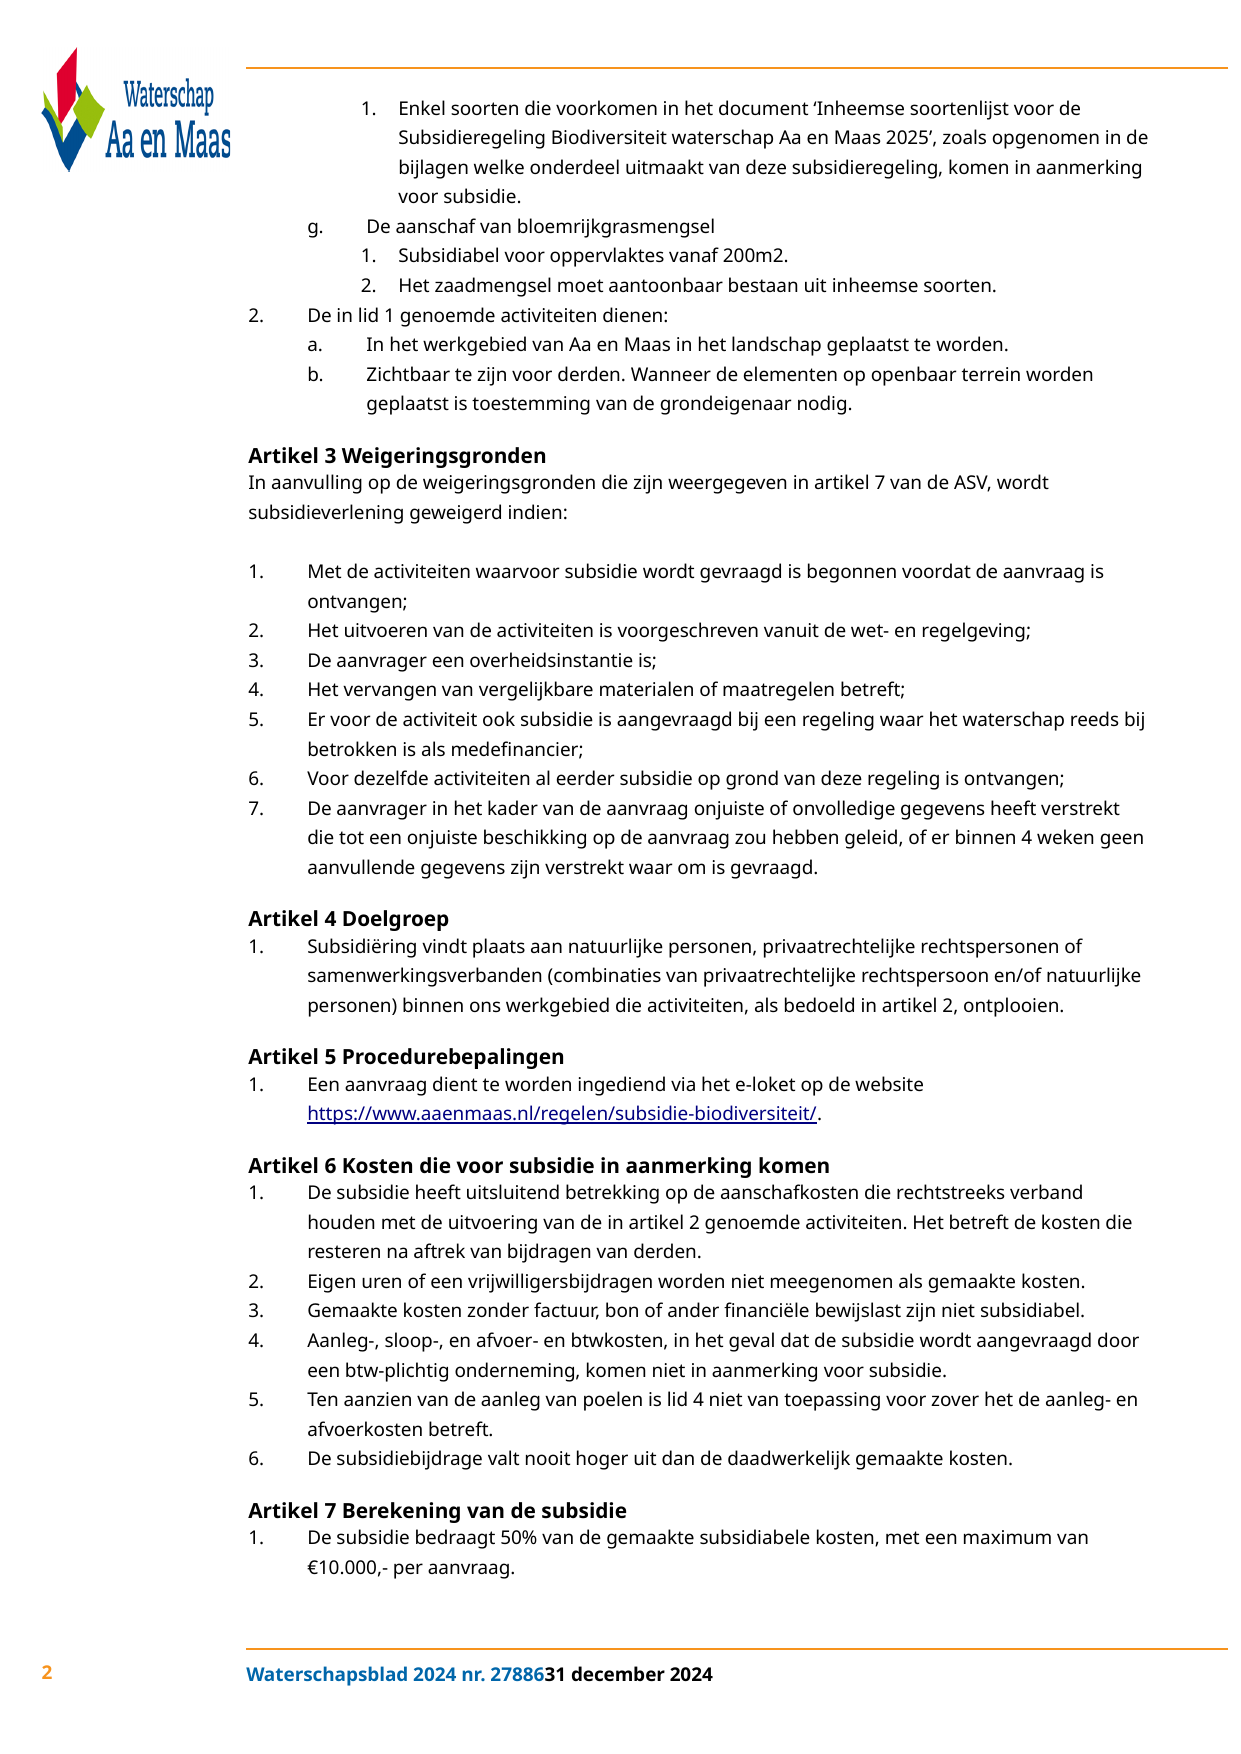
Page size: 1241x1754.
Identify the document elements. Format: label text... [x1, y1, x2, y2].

list De subsidiebijdrage valt nooit hoger uit dan de daadwerkelijk gemaakte kosten. [248, 1446, 1152, 1471]
list Zichtbaar te zijn voor derden. Wanneer de elementen op openbaar terrein worden geplaatst is toestemming van de grondeigenaar nodig. [307, 361, 1152, 416]
list Gemaakte kosten zonder factuur, bon of ander financiële bewijslast zijn niet subsidiabel. [248, 1298, 1152, 1323]
list De subsidie heeft uitsluitend betrekking op de aanschafkosten die rechtstreeks verband houden met de uitvoering van de in artikel 2 genoemde activiteiten. Het betreft de kosten die resteren na aftrek van bijdragen van derden. [248, 1179, 1152, 1264]
list Subsidiabel voor oppervlaktes vanaf 200m2. [361, 243, 1152, 268]
list Een aanvraag dient te worden ingediend via het e-loket op de website https://www.aaenmaas.nl/regelen/subsidie-biodiversiteit/. [248, 1071, 1152, 1126]
text Artikel 3 Weigeringsgronden [248, 441, 1152, 469]
list Er voor de activiteit ook subsidie is aangevraagd bij een regeling waar het waterschap reeds bij betrokken is als medefinancier; [248, 706, 1152, 761]
list De aanvrager een overheidsinstantie is; [248, 647, 1152, 673]
list Eigen uren of een vrijwilligersbijdragen worden niet meegenomen als gemaakte kosten. [248, 1268, 1152, 1294]
text Artikel 5 Procedurebepalingen [248, 1042, 1152, 1071]
list Het uitvoeren van de activiteiten is voorgeschreven vanuit de wet- en regelgeving; [248, 617, 1152, 643]
list De in lid 1 genoemde activiteiten dienen: [248, 302, 1152, 328]
list In het werkgebied van Aa en Maas in het landschap geplaatst te worden. [307, 331, 1152, 357]
picture [41, 47, 231, 172]
list Voor dezelfde activiteiten al eerder subsidie op grond van deze regeling is ontvangen; [248, 765, 1152, 791]
text Artikel 7 Berekening van de subsidie [248, 1496, 1152, 1524]
list Ten aanzien van de aanleg van poelen is lid 4 niet van toepassing voor zover het de aanleg- en afvoerkosten betreft. [248, 1386, 1152, 1442]
list De aanschaf van bloemrijkgrasmengsel [307, 213, 1152, 239]
list Met de activiteiten waarvoor subsidie wordt gevraagd is begonnen voordat de aanvraag is ontvangen; [248, 558, 1152, 613]
list De aanvrager in het kader van de aanvraag onjuiste of onvolledige gegevens heeft verstrekt die tot een onjuiste beschikking op de aanvraag zou hebben geleid, of er binnen 4 weken geen aanvullende gegevens zijn verstrekt waar om is gevraagd. [248, 795, 1152, 880]
list Het vervangen van vergelijkbare materialen of maatregelen betreft; [248, 677, 1152, 702]
text In aanvulling op de weigeringsgronden die zijn weergegeven in artikel 7 van de ASV, wordt subsidieverlening geweigerd indien: [248, 469, 1152, 525]
text Artikel 4 Doelgroep [248, 904, 1152, 933]
list Aanleg-, sloop-, en afvoer- en btwkosten, in het geval dat de subsidie wordt aangevraagd door een btw-plichtig onderneming, komen niet in aanmerking voor subsidie. [248, 1327, 1152, 1383]
list De subsidie bedraagt 50% van de gemaakte subsidiabele kosten, met een maximum van €10.000,- per aanvraag. [248, 1524, 1152, 1580]
list Het zaadmengsel moet aantoonbaar bestaan uit inheemse soorten. [361, 272, 1152, 298]
text Artikel 6 Kosten die voor subsidie in aanmerking komen [248, 1151, 1152, 1179]
list Enkel soorten die voorkomen in het document ‘Inheemse soortenlijst voor de Subsidieregeling Biodiversiteit waterschap Aa en Maas 2025’, zoals opgenomen in de bijlagen welke onderdeel uitmaakt van deze subsidieregeling, komen in aanmerking voor subsidie. [361, 95, 1152, 209]
list Subsidiëring vindt plaats aan natuurlijke personen, privaatrechtelijke rechtspersonen of samenwerkingsverbanden (combinaties van privaatrechtelijke rechtspersoon en/of natuurlijke personen) binnen ons werkgebied die activiteiten, als bedoeld in artikel 2, ontplooien. [248, 933, 1152, 1018]
